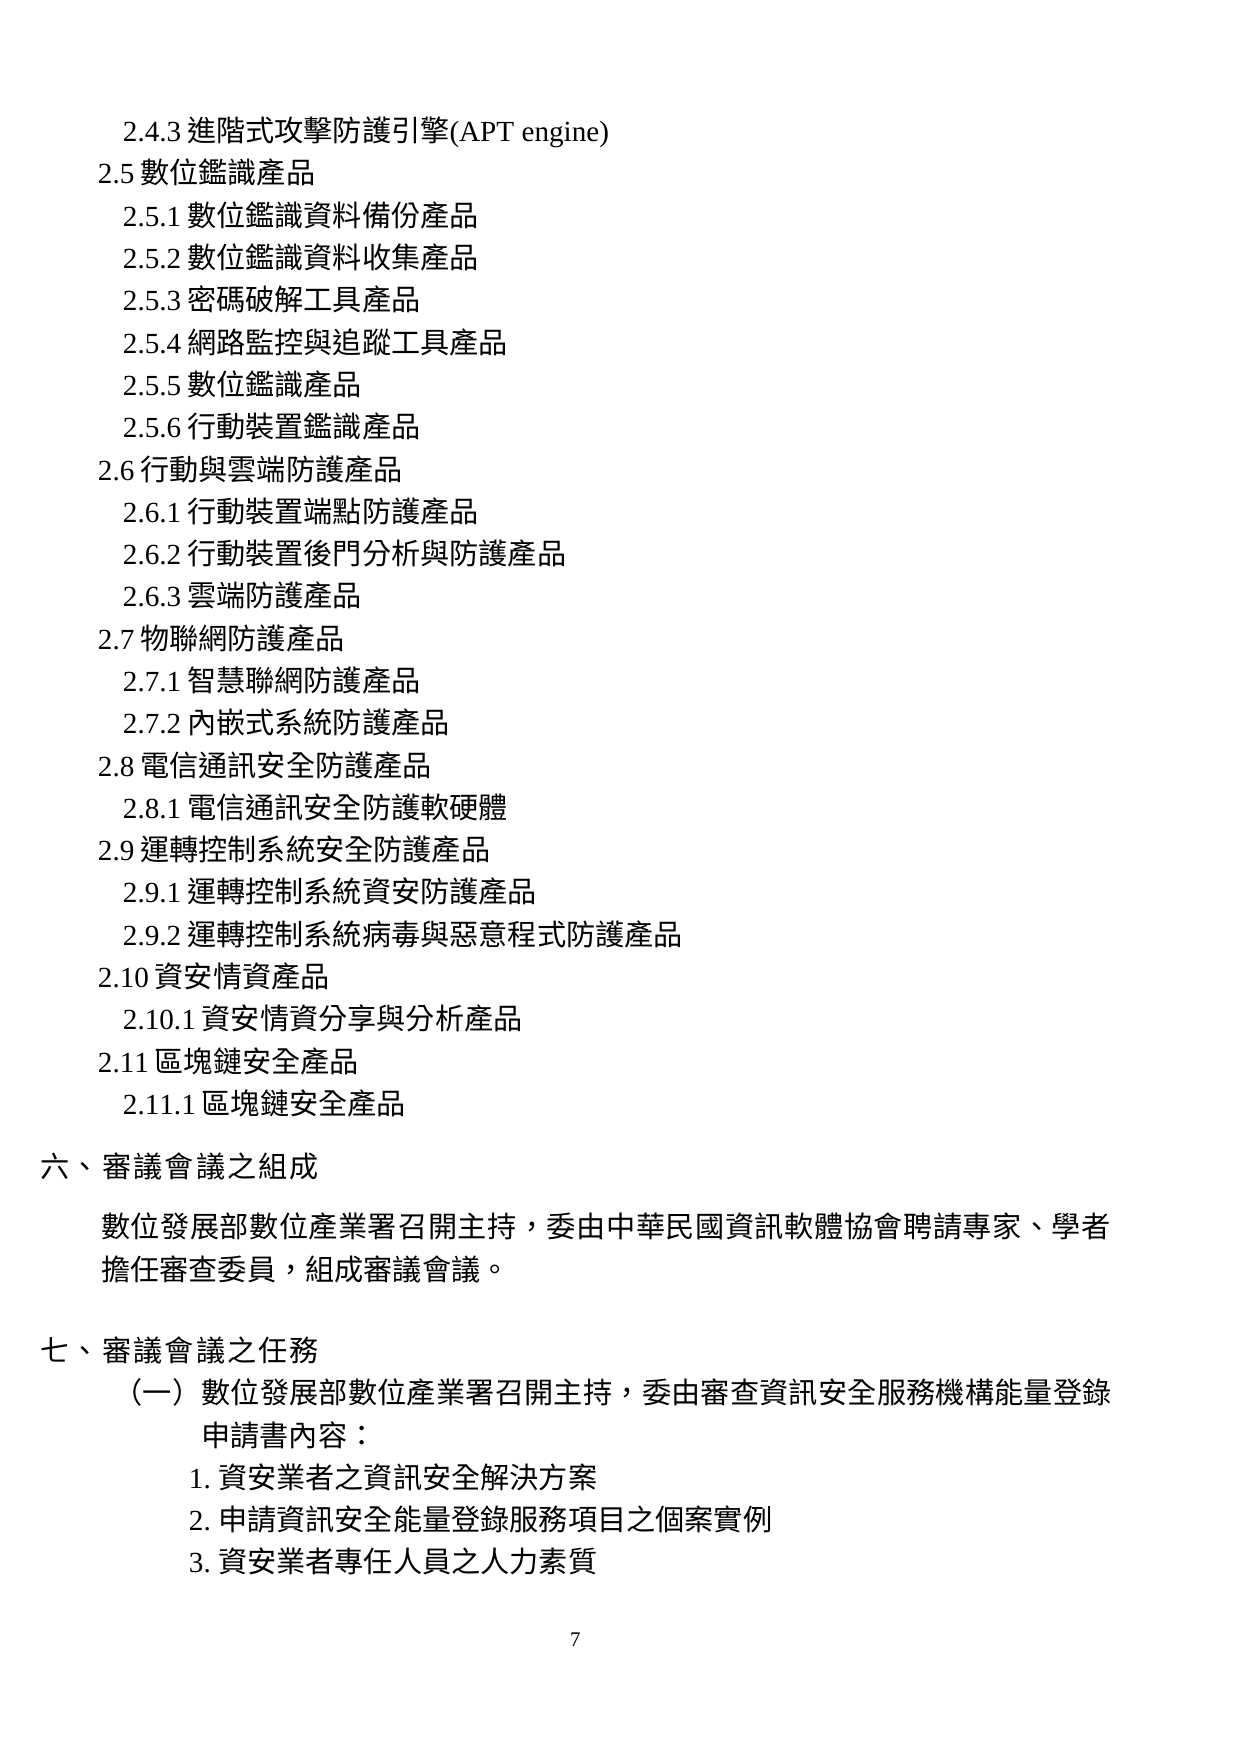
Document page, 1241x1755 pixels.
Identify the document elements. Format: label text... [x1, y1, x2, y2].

text 2.4.3進階式攻擊防護引擎(APT engine) [123, 108, 1112, 150]
text 1. 資安業者之資訊安全解決方案 [189, 1454, 1112, 1497]
text 六、審議會議之組成 [39, 1123, 1112, 1185]
text 2.9運轉控制系統安全防護產品 [98, 827, 1112, 869]
text 2.5.5數位鑑識產品 [123, 361, 1112, 404]
text 2.6行動與雲端防護產品 [98, 446, 1112, 488]
text 2.8.1電信通訊安全防護軟硬體 [123, 784, 1112, 827]
text 2.5.6行動裝置鑑識產品 [123, 404, 1112, 446]
text 2.6.2行動裝置後門分析與防護產品 [123, 531, 1112, 573]
text （一）數位發展部數位產業署召開主持，委由審查資訊安全服務機構能量登錄申請書內容： [113, 1370, 1112, 1454]
text 2.7.2內嵌式系統防護產品 [64, 700, 1112, 742]
text 2.11.1區塊鏈安全產品 [123, 1080, 1112, 1123]
text 2.9.1運轉控制系統資安防護產品 [123, 869, 1112, 911]
text 2.5.2數位鑑識資料收集產品 [123, 234, 1112, 277]
text 2.10.1資安情資分享與分析產品 [123, 996, 1112, 1038]
text 2.5數位鑑識產品 [98, 150, 1112, 192]
text 2.7.1智慧聯網防護產品 [64, 657, 1112, 700]
text 2.10資安情資產品 [98, 953, 1112, 996]
text 七、審議會議之任務 [39, 1307, 1112, 1370]
text 2.9.2運轉控制系統病毒與惡意程式防護產品 [123, 911, 1112, 953]
text 2.7物聯網防護產品 [98, 615, 1112, 657]
text 數位發展部數位產業署召開主持，委由中華民國資訊軟體協會聘請專家、學者擔任審查委員，組成審議會議。 [101, 1204, 1112, 1288]
text 2.5.4網路監控與追蹤工具產品 [123, 319, 1112, 361]
text 2. 申請資訊安全能量登錄服務項目之個案實例 [189, 1497, 1112, 1539]
text 2.6.3雲端防護產品 [123, 573, 1112, 615]
text 2.5.1數位鑑識資料備份產品 [123, 192, 1112, 234]
text 2.5.3密碼破解工具產品 [123, 277, 1112, 319]
text 2.8電信通訊安全防護產品 [98, 742, 1112, 784]
text 2.6.1行動裝置端點防護產品 [123, 488, 1112, 531]
text 2.11區塊鏈安全產品 [98, 1038, 1112, 1080]
text 3. 資安業者專任人員之人力素質 [189, 1539, 1112, 1581]
